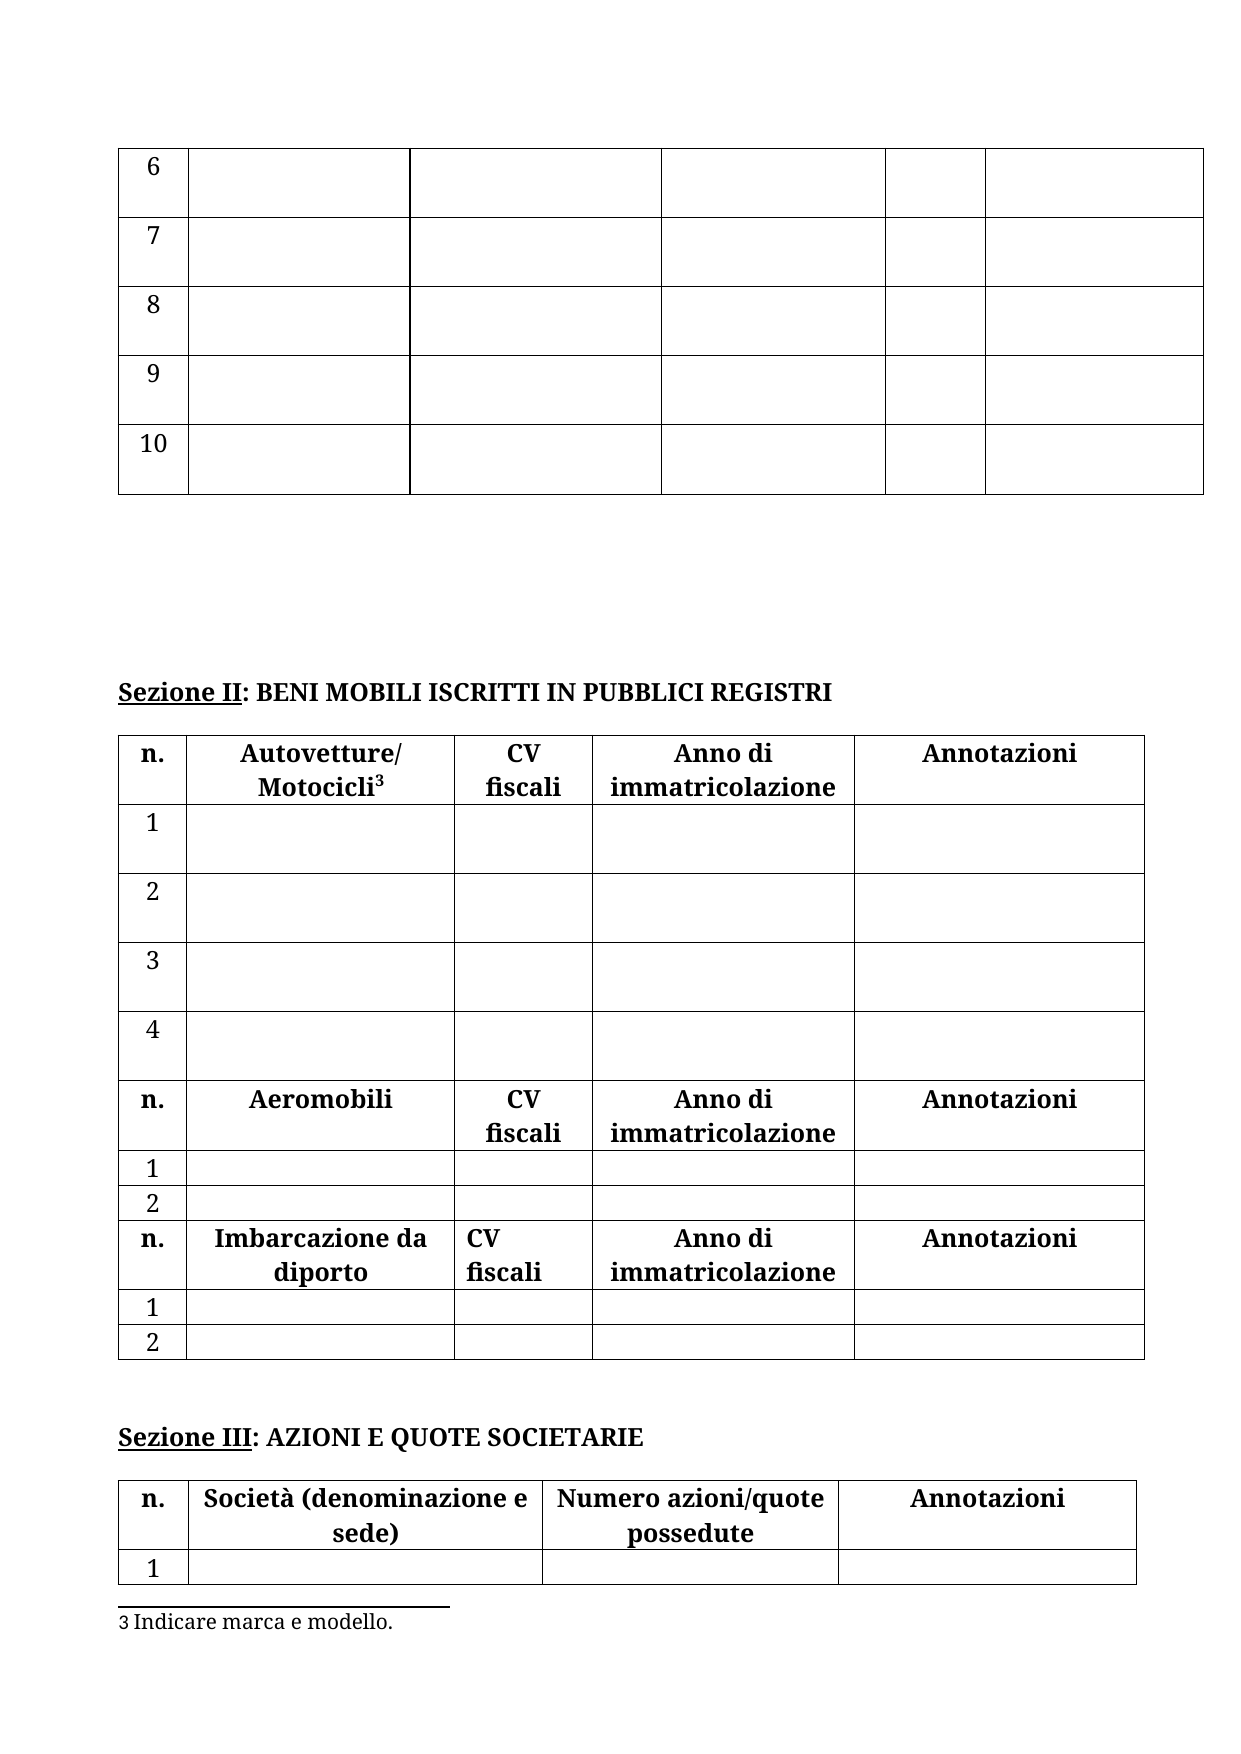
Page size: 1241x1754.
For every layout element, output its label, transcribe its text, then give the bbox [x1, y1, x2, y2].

table_cell 7 [119, 218, 188, 286]
table_cell [855, 1186, 1144, 1220]
table_cell [455, 1151, 592, 1184]
table_cell [886, 287, 985, 355]
table_cell [662, 356, 885, 424]
table_cell n. [119, 1221, 186, 1289]
table_cell [455, 1186, 592, 1220]
table_cell [455, 874, 592, 942]
table_cell [187, 1186, 454, 1220]
table_cell [189, 218, 409, 286]
table_cell Annotazioni [855, 1221, 1144, 1289]
table_cell [855, 943, 1144, 1011]
table_cell 2 [119, 1186, 186, 1220]
table_cell 6 [119, 149, 188, 217]
table_cell Annotazioni [855, 1081, 1144, 1149]
table_cell [187, 1012, 454, 1080]
table_cell 3 [119, 943, 186, 1011]
table_cell [543, 1550, 838, 1584]
table_cell [187, 1151, 454, 1184]
table_cell Aeromobili [187, 1081, 454, 1149]
table_header Numero azioni/quote possedute [543, 1481, 838, 1549]
table_cell [855, 1012, 1144, 1080]
table_cell [662, 287, 885, 355]
table_header Anno di immatricolazione [593, 736, 854, 804]
table_cell [855, 874, 1144, 942]
table_cell 1 [119, 805, 186, 873]
table_cell [189, 356, 409, 424]
table_cell 8 [119, 287, 188, 355]
table_cell [455, 1325, 592, 1359]
table_cell Imbarcazione da diporto [187, 1221, 454, 1289]
table_cell 4 [119, 1012, 186, 1080]
table_cell [593, 1186, 854, 1220]
table_header Società (denominazione e sede) [189, 1481, 542, 1549]
table_cell n. [119, 1081, 186, 1149]
table_header n. [119, 736, 186, 804]
table_cell [455, 1290, 592, 1324]
table_cell [593, 943, 854, 1011]
table_cell [839, 1550, 1136, 1584]
table_cell Anno di immatricolazione [593, 1221, 854, 1289]
table_cell [986, 356, 1203, 424]
table_cell CV fiscali [455, 1221, 592, 1289]
table_cell [411, 425, 661, 493]
table_cell 2 [119, 1325, 186, 1359]
table_cell [886, 149, 985, 217]
table_cell [855, 805, 1144, 873]
table_cell 1 [119, 1290, 186, 1324]
table_cell CV fiscali [455, 1081, 592, 1149]
text Sezione II: BENI MOBILI ISCRITTI IN PUBBLICI REGISTRI [118, 674, 1122, 708]
table_cell [189, 1550, 542, 1584]
table_cell 2 [119, 874, 186, 942]
table_header Autovetture/Motocicli [187, 736, 454, 804]
table_cell Anno di immatricolazione [593, 1081, 854, 1149]
table_cell [855, 1290, 1144, 1324]
table_cell 1 [119, 1151, 186, 1184]
table_cell [411, 149, 661, 217]
table_cell [187, 1325, 454, 1359]
table_header n. [119, 1481, 188, 1549]
text Sezione III: AZIONI E QUOTE SOCIETARIE [118, 1420, 1122, 1454]
table_cell [662, 218, 885, 286]
table_cell 9 [119, 356, 188, 424]
table_cell [662, 149, 885, 217]
table_cell [593, 1151, 854, 1184]
table_cell [986, 425, 1203, 493]
table_cell [187, 943, 454, 1011]
table_cell [189, 425, 409, 493]
table_header Annotazioni [855, 736, 1144, 804]
table_cell [593, 1325, 854, 1359]
table_header CV fiscali [455, 736, 592, 804]
table_cell [886, 218, 985, 286]
table_cell [986, 287, 1203, 355]
table_cell [455, 943, 592, 1011]
table_cell [593, 1012, 854, 1080]
table_header Annotazioni [839, 1481, 1136, 1549]
table_cell [187, 805, 454, 873]
table_cell [187, 1290, 454, 1324]
table_cell [411, 287, 661, 355]
table_cell [593, 874, 854, 942]
table_cell [886, 356, 985, 424]
table_cell [187, 874, 454, 942]
table_cell [593, 1290, 854, 1324]
table_cell [593, 805, 854, 873]
table_cell [455, 1012, 592, 1080]
table_cell [411, 218, 661, 286]
table_cell 1 [119, 1550, 188, 1584]
table_cell [886, 425, 985, 493]
table_cell [855, 1325, 1144, 1359]
table_cell [189, 149, 409, 217]
table_cell [662, 425, 885, 493]
table_cell [986, 149, 1203, 217]
table_cell [189, 287, 409, 355]
table_cell [855, 1151, 1144, 1184]
table_cell [455, 805, 592, 873]
table_cell 10 [119, 425, 188, 493]
table_cell [986, 218, 1203, 286]
table_cell [411, 356, 661, 424]
